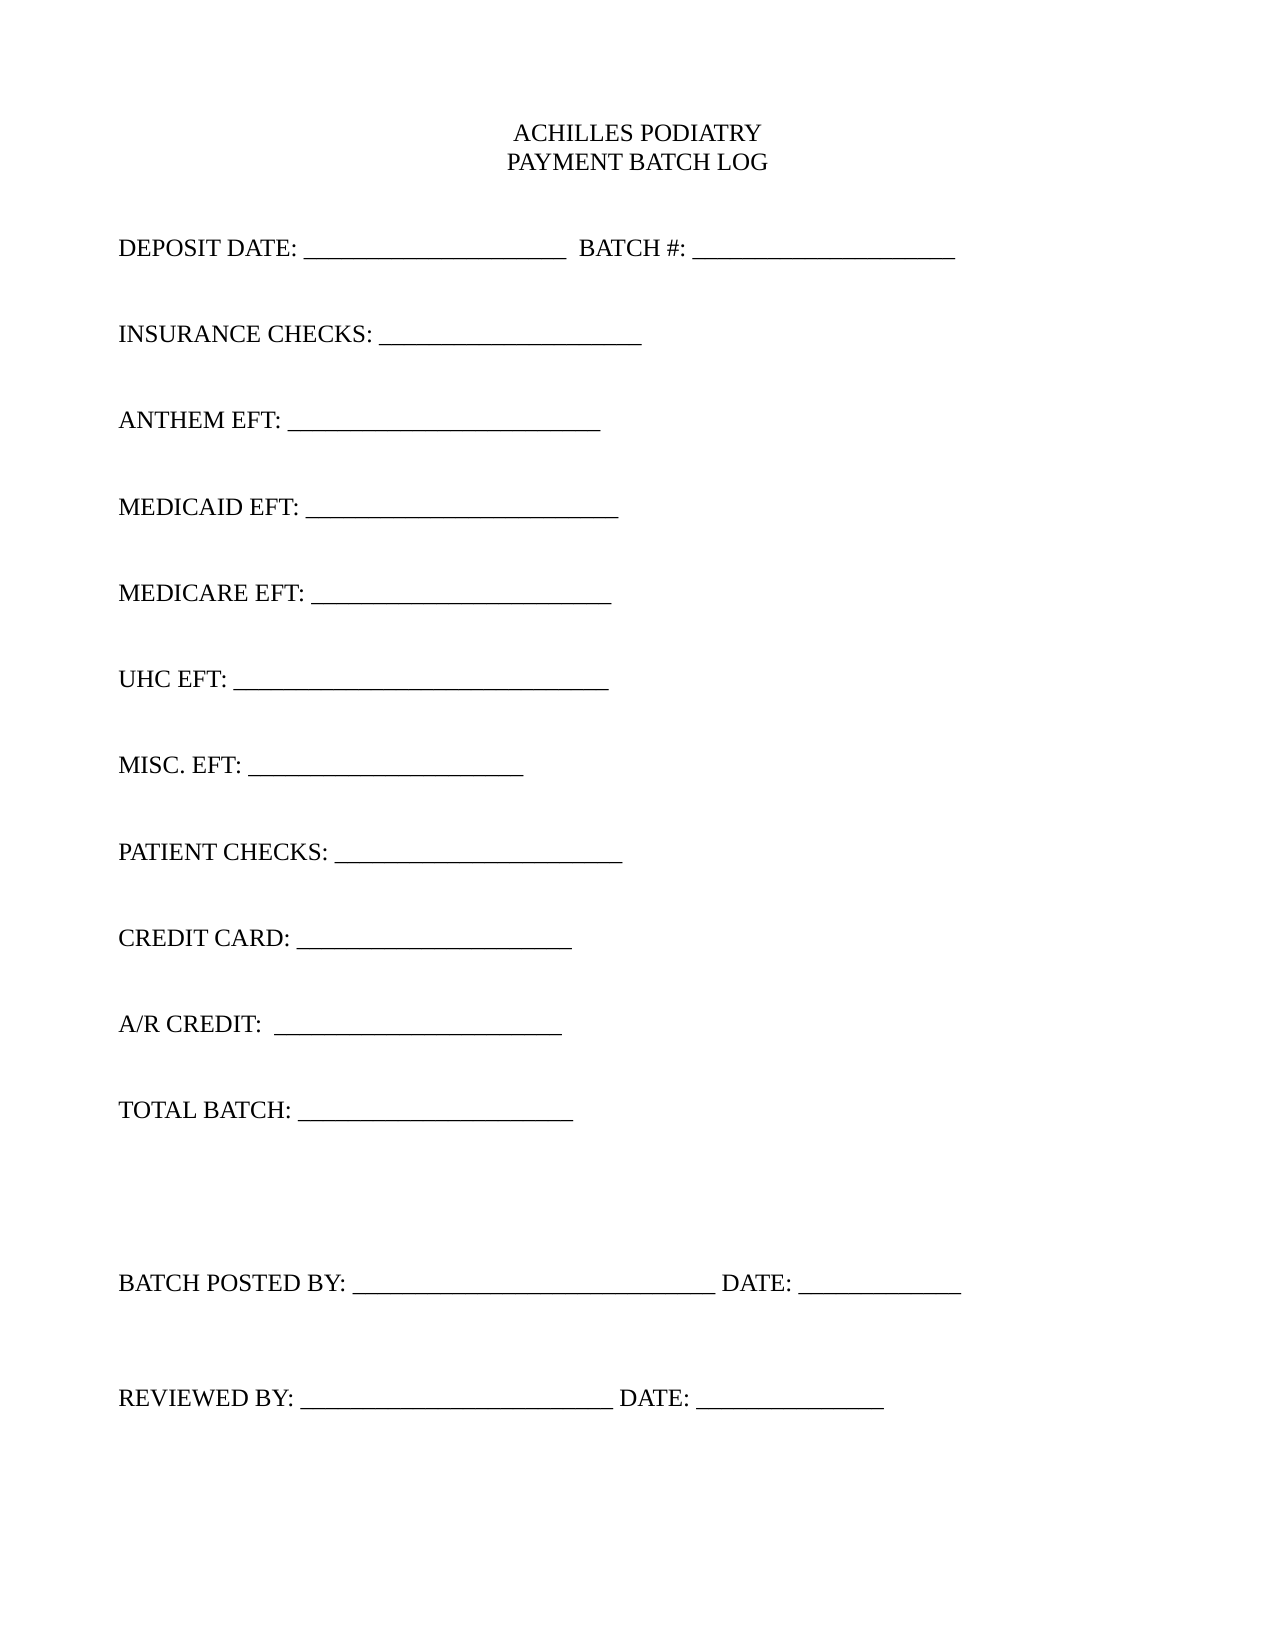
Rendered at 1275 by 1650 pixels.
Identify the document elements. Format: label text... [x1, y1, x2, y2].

text ACHILLES PODIATRY [118, 118, 1157, 147]
text CREDIT CARD: ______________________ [118, 923, 1157, 952]
text MEDICAID EFT: _________________________ [118, 492, 1157, 521]
text REVIEWED BY: _________________________ DATE: _______________ [118, 1383, 1157, 1412]
text INSURANCE CHECKS: _____________________ [118, 319, 1157, 348]
text TOTAL BATCH: ______________________ [118, 1096, 1157, 1124]
text BATCH POSTED BY: ­­_____________________________ DATE: _____________ [118, 1268, 1157, 1297]
text DEPOSIT DATE: _____________________ BATCH #: _____________________ [118, 233, 1157, 262]
text MISC. EFT: ______________________ [118, 751, 1157, 779]
text UHC EFT: ______________________________ [118, 664, 1157, 693]
text MEDICARE EFT: ________________________ [118, 578, 1157, 607]
text ANTHEM EFT: _________________________ [118, 406, 1157, 434]
text PAYMENT BATCH LOG [118, 147, 1157, 176]
text PATIENT CHECKS: _______________________ [118, 837, 1157, 866]
text A/R CREDIT: _______________________ [118, 1009, 1157, 1038]
